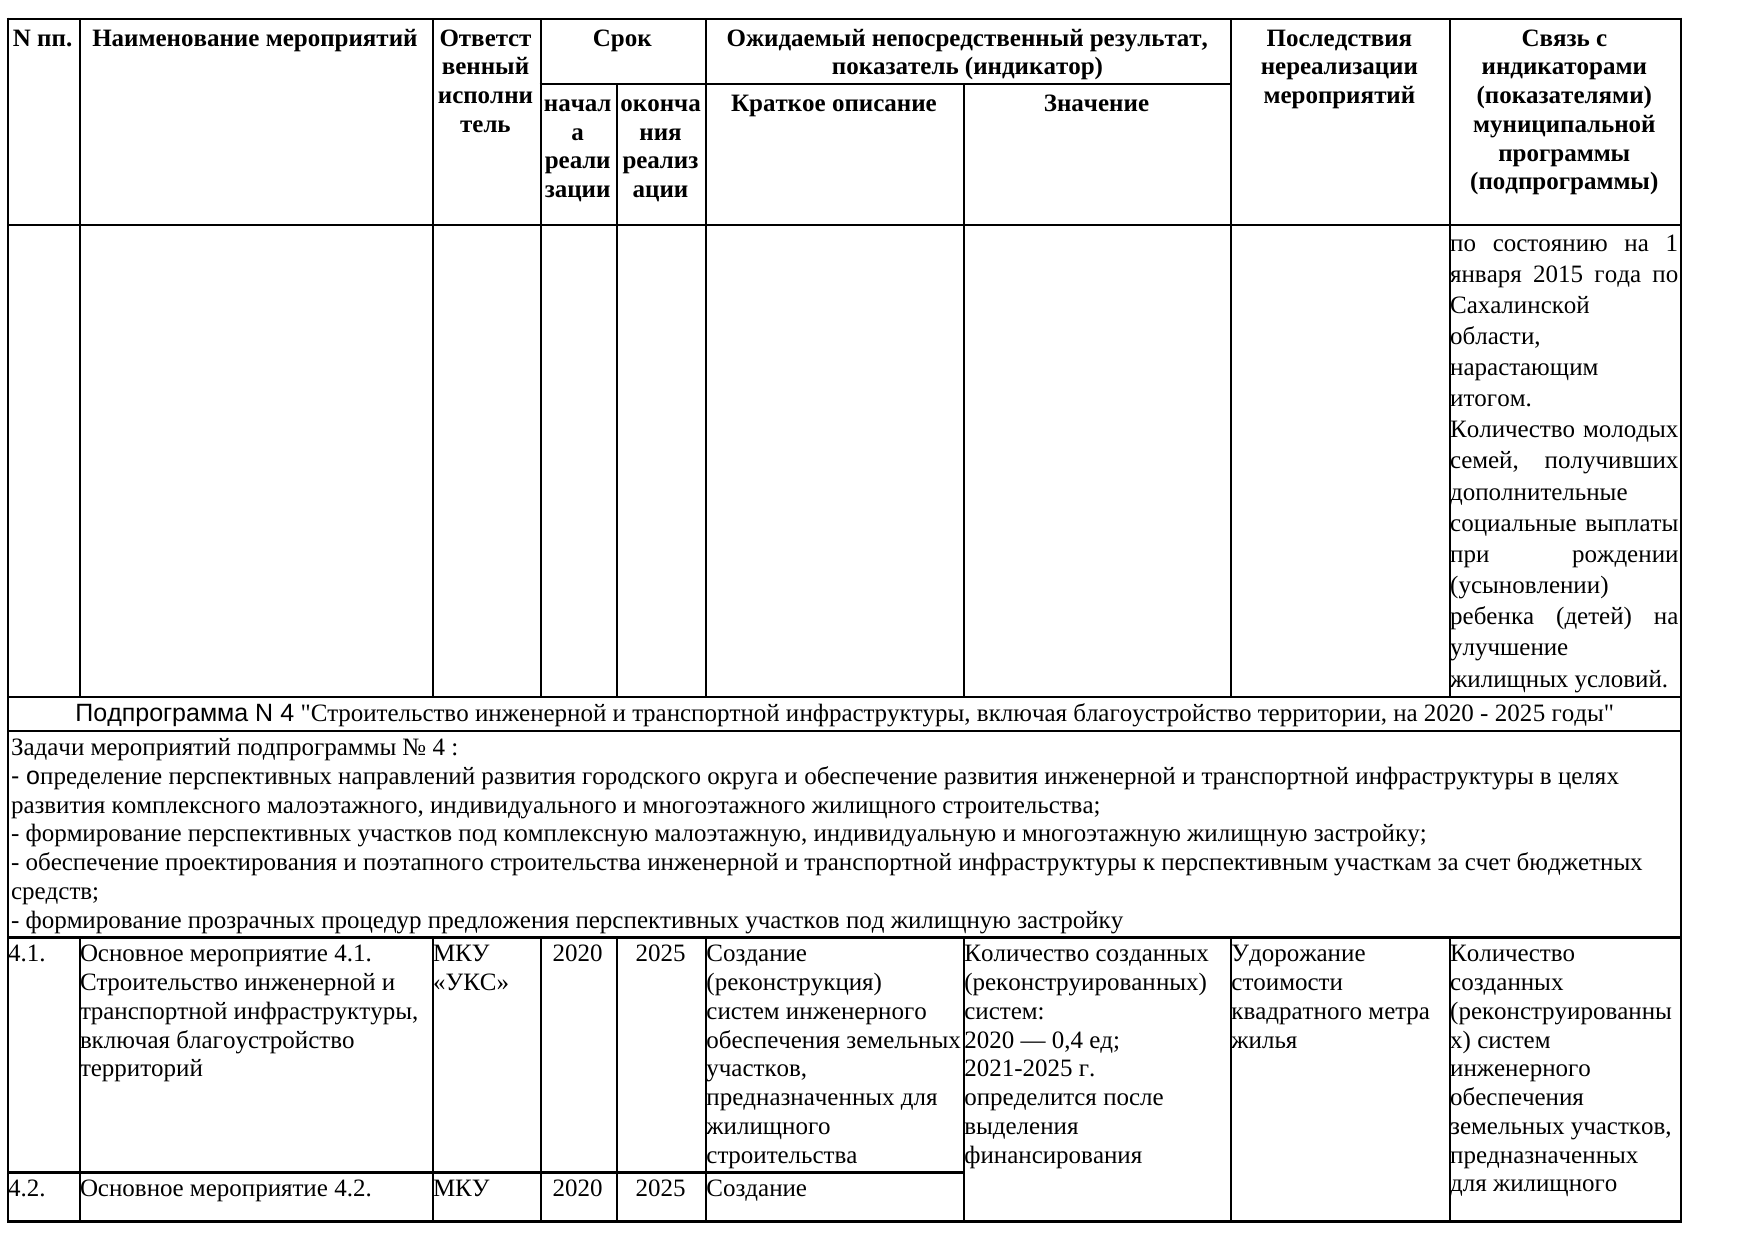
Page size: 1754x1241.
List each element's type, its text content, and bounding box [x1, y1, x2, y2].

table_cell по состоянию на 1 января 2015 года по Сахалинской области, нарастающим итогом. Количество молодых семей, получивших дополнительные социальные выплаты при рождении (усыновлении) ребенка (детей) на улучшение жилищных условий. [1451, 226, 1680, 696]
table_cell 4.2. [9, 1174, 79, 1220]
table_cell [965, 226, 1230, 696]
table_header Срок [542, 20, 705, 83]
table_cell 4.1. [9, 939, 79, 1171]
table_cell Количество созданных (реконструированных) систем инженерного обеспечения земельных участков, предназначенных для жилищного [1451, 939, 1680, 1220]
table_cell [1232, 226, 1449, 696]
table_cell Количество созданных (реконструированных) систем: 2020 — 0,4 ед; 2021-2025 г. определится после выделения финансирования [965, 939, 1230, 1220]
table_header Последствия нереализации мероприятий [1232, 20, 1449, 224]
table_cell 2020 [542, 939, 616, 1171]
table_header N пп. [9, 20, 79, 224]
table_cell Подпрограмма N 4 "Строительство инженерной и транспортной инфраструктуры, включая благоустройство территории, на 2020 - 2025 годы" [9, 698, 1680, 730]
table_cell Основное мероприятие 4.2. [81, 1174, 432, 1220]
table_cell [434, 226, 540, 696]
table_header Ожидаемый непосредственный результат, показатель (индикатор) [707, 20, 1230, 83]
table_header Ответственный исполнитель [434, 20, 540, 224]
table_cell [618, 226, 705, 696]
table_header Наименование мероприятий [81, 20, 432, 224]
table_cell Задачи мероприятий подпрограммы № 4 : - определение перспективных направлений развития городского округа и обеспечение развития инженерной и транспортной инфраструктуры в целях развития комплексного малоэтажного, индивидуального и многоэтажного жилищного строительства; - формирование перспективных участков под комплексную малоэтажную, индивидуальную и многоэтажную жилищную застройку; - обеспечение проектирования и поэтапного строительства инженерной и транспортной инфраструктуры к перспективным участкам за счет бюджетных средств; - формирование прозрачных процедур предложения перспективных участков под жилищную застройку [9, 732, 1680, 936]
table_cell Основное мероприятие 4.1. Строительство инженерной и транспортной инфраструктуры, включая благоустройство территорий [81, 939, 432, 1171]
table_cell Краткое описание [707, 85, 963, 224]
table_cell окончания реализации [618, 85, 705, 224]
table_cell МКУ «УКС» [434, 939, 540, 1171]
table_cell Создание [707, 1174, 963, 1220]
table_header Связь с индикаторами (показателями) муниципальной программы (подпрограммы) [1451, 20, 1680, 224]
table_cell [707, 226, 963, 696]
table_cell начала реализации [542, 85, 616, 224]
table_cell Значение [965, 85, 1230, 224]
table_cell 2020 [542, 1174, 616, 1220]
table_cell 2025 [618, 939, 705, 1171]
table_cell 2025 [618, 1174, 705, 1220]
table_cell [81, 226, 432, 696]
table_cell [542, 226, 616, 696]
table_cell Удорожание стоимости квадратного метра жилья [1232, 939, 1449, 1220]
table_cell Создание (реконструкция) систем инженерного обеспечения земельных участков, предназначенных для жилищного строительства [707, 939, 963, 1171]
table_cell [9, 226, 79, 696]
table_cell МКУ [434, 1174, 540, 1220]
